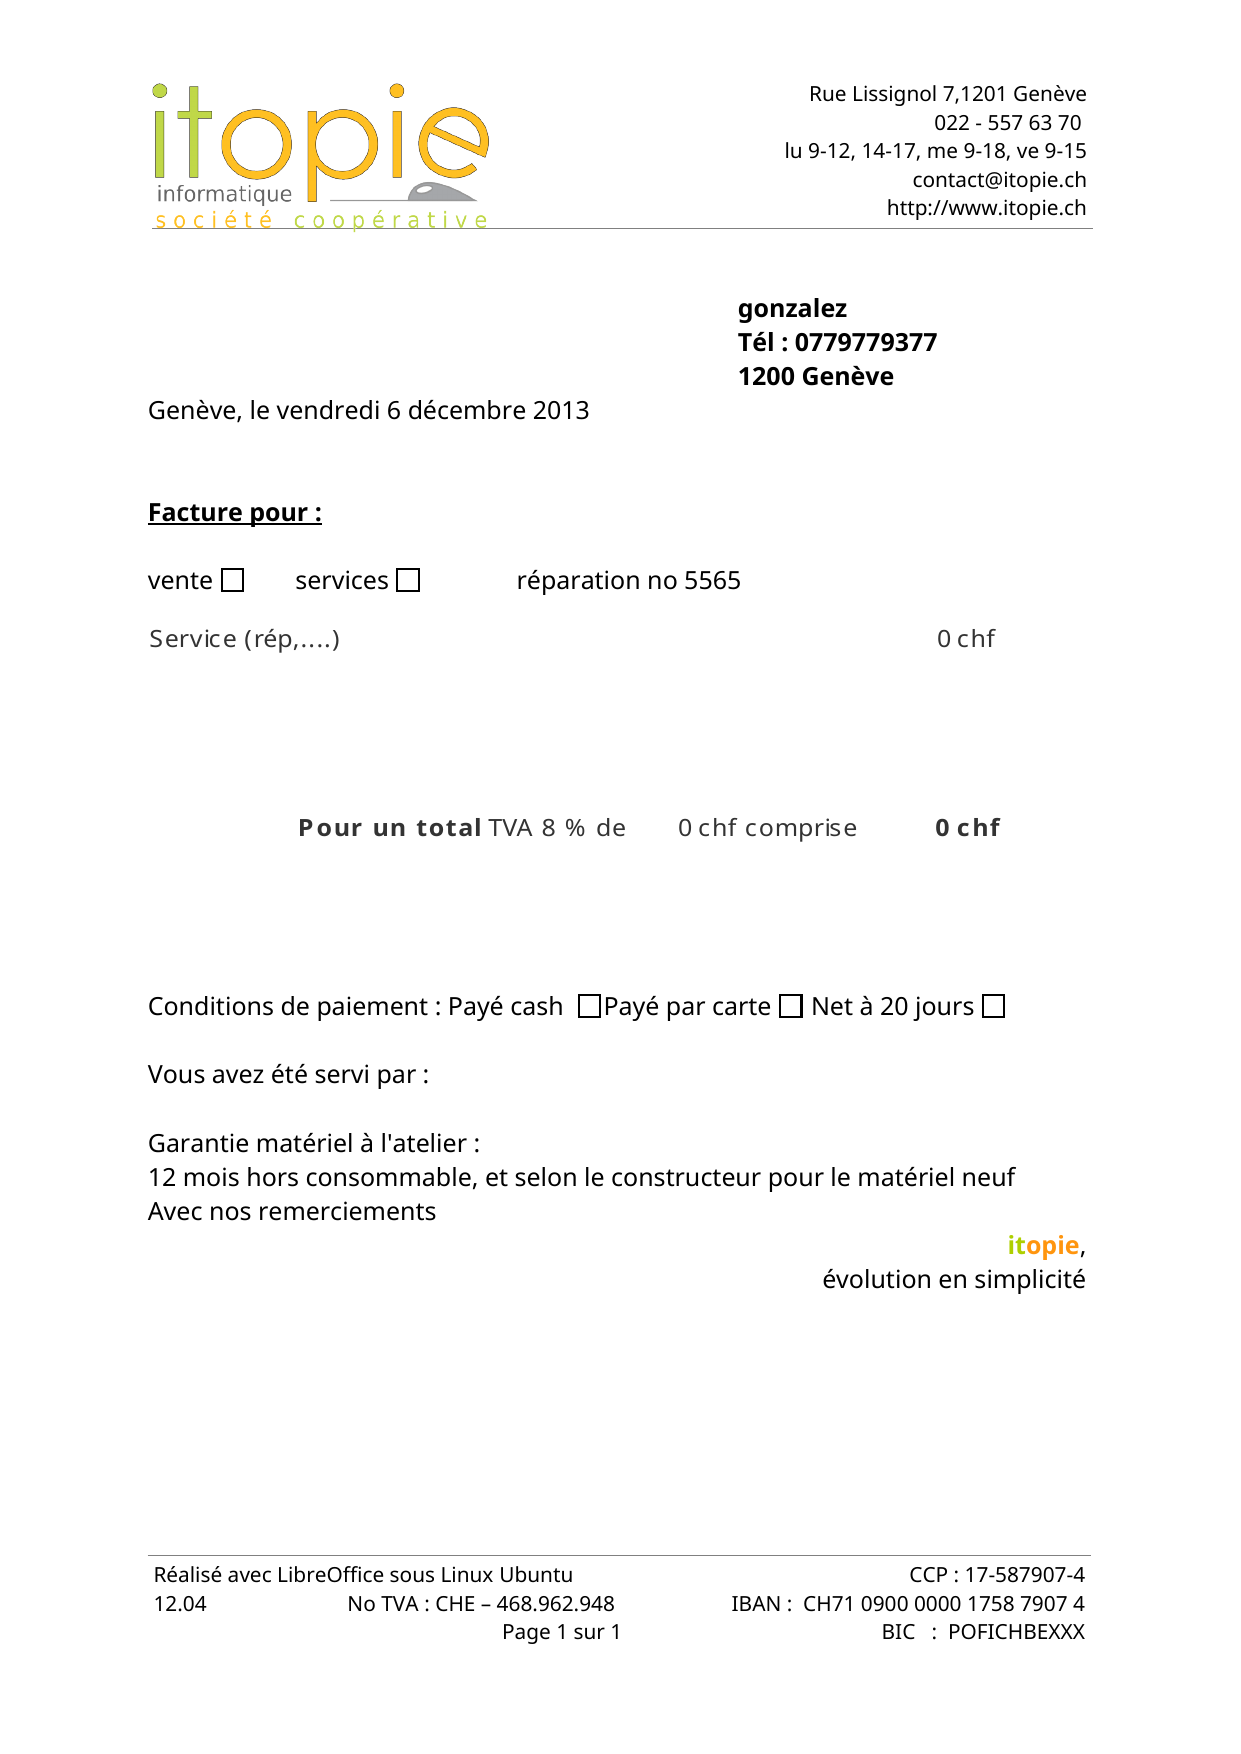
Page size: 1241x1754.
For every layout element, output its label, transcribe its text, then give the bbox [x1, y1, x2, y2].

text évolution en simplicité [148, 1262, 1093, 1296]
picture [138, 72, 500, 244]
text Avec nos remerciements [148, 1193, 1093, 1227]
text gonzalez [148, 290, 1093, 324]
text vente services réparation no 5565 [148, 563, 1093, 597]
text Garantie matériel à l'atelier : [148, 1125, 1093, 1159]
text 12 mois hors consommable, et selon le constructeur pour le matériel neuf [148, 1159, 1093, 1193]
text Genève, le vendredi 6 décembre 2013 [148, 392, 1093, 427]
text Tél : 0779779377 [148, 324, 1093, 358]
text Facture pour : [148, 495, 1093, 529]
text Conditions de paiement : Payé cash Payé par carte Net à 20 jours [148, 989, 1093, 1023]
text itopie, [148, 1227, 1093, 1262]
text 1200 Genève [148, 358, 1093, 392]
text Vous avez été servi par : [148, 1057, 1093, 1091]
